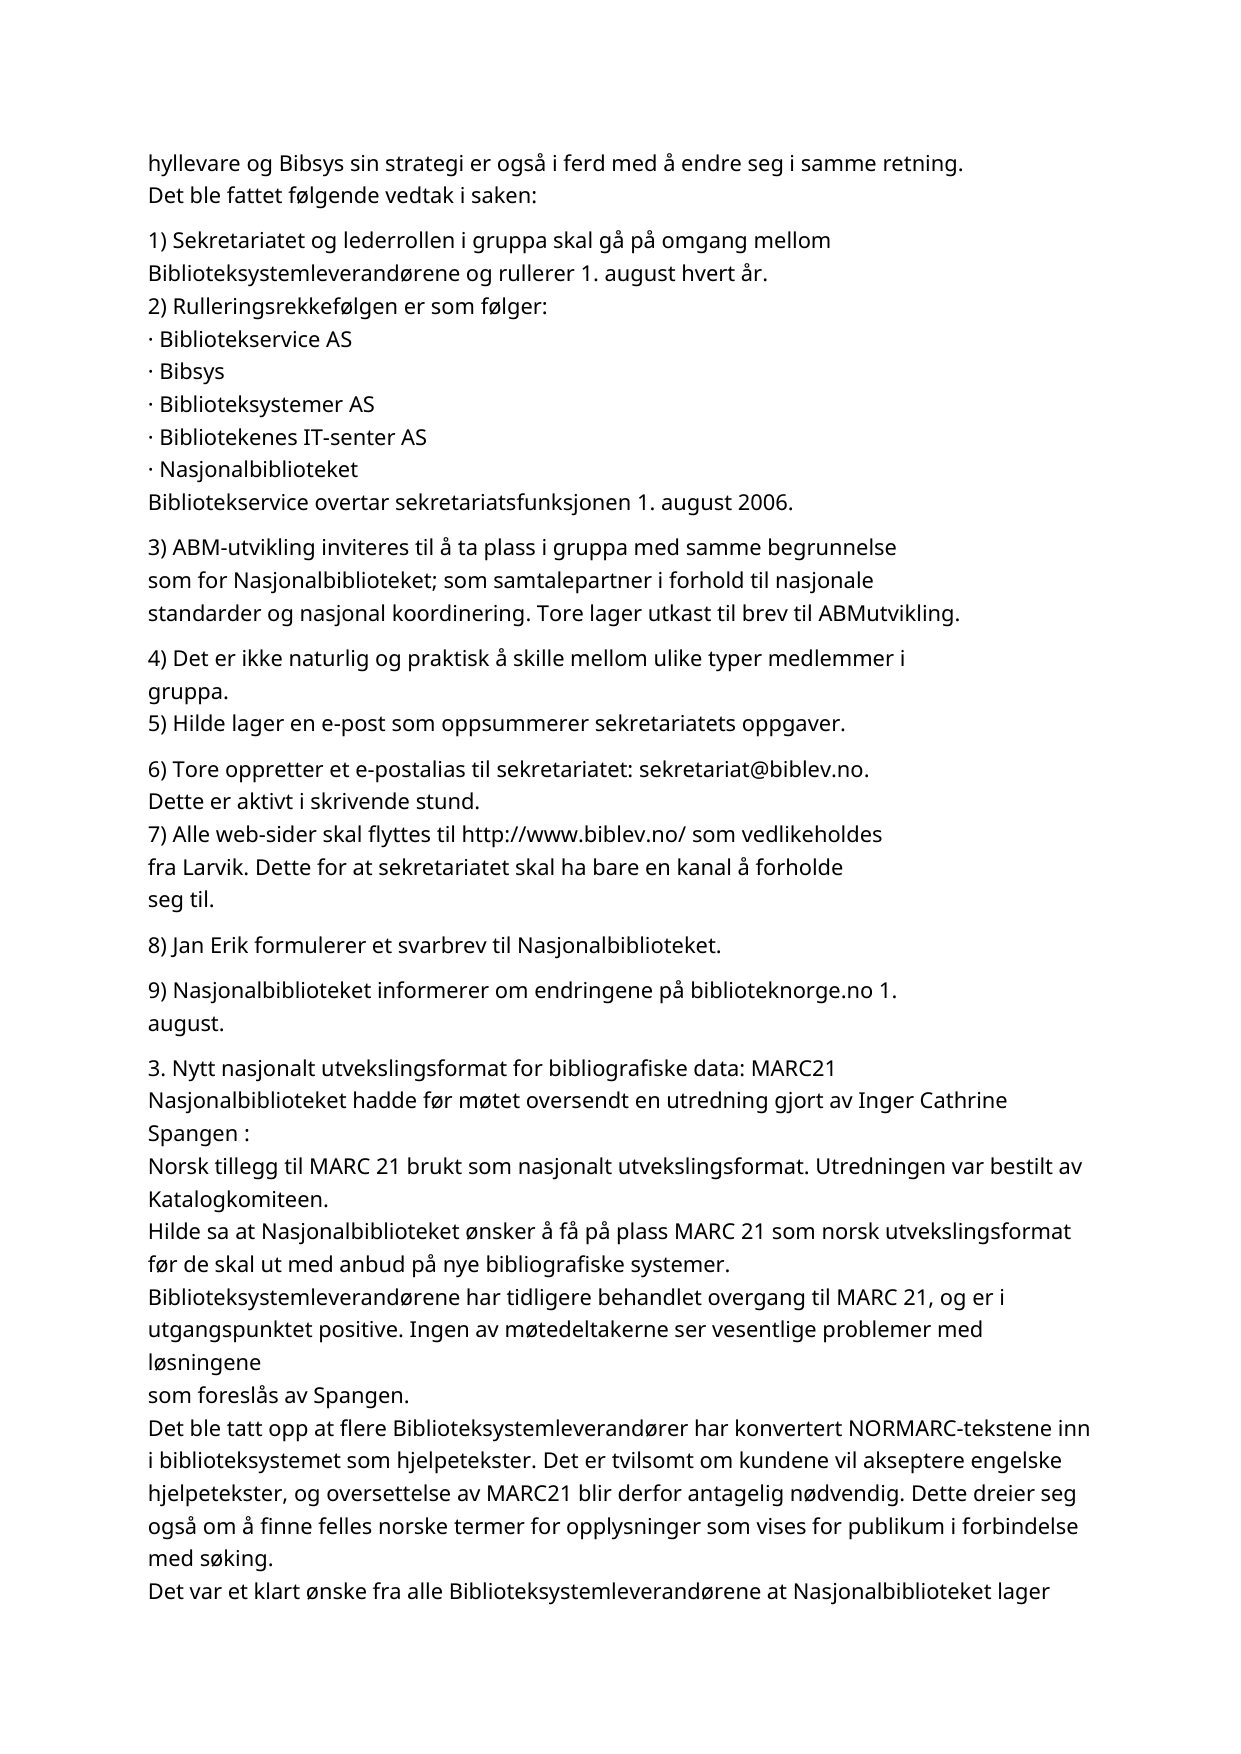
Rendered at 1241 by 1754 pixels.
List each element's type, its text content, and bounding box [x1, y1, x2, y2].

text hyllevare og Bibsys sin strategi er også i ferd med å endre seg i samme retning. Det ble fattet følgende vedtak i saken: [148, 148, 1093, 210]
text 8) Jan Erik formulerer et svarbrev til Nasjonalbiblioteket. [148, 930, 1093, 959]
text 6) Tore oppretter et e-postalias til sekretariatet: sekretariat@biblev.no. Dette er aktivt i skrivende stund. 7) Alle web-sider skal flyttes til http://www.biblev.no/ som vedlikeholdes fra Larvik. Dette for at sekretariatet skal ha bare en kanal å forholde seg til. [148, 754, 1093, 914]
text 1) Sekretariatet og lederrollen i gruppa skal gå på omgang mellom Biblioteksystemleverandørene og rullerer 1. august hvert år. 2) Rulleringsrekkefølgen er som følger: · Bibliotekservice AS · Bibsys · Biblioteksystemer AS · Bibliotekenes IT-senter AS · Nasjonalbiblioteket Bibliotekservice overtar sekretariatsfunksjonen 1. august 2006. [148, 226, 1093, 517]
text 3. Nytt nasjonalt utvekslingsformat for bibliografiske data: MARC21 Nasjonalbiblioteket hadde før møtet oversendt en utredning gjort av Inger Cathrine Spangen : Norsk tillegg til MARC 21 brukt som nasjonalt utvekslingsformat. Utredningen var bestilt av Katalogkomiteen. Hilde sa at Nasjonalbiblioteket ønsker å få på plass MARC 21 som norsk utvekslingsformat før de skal ut med anbud på nye bibliografiske systemer. Biblioteksystemleverandørene har tidligere behandlet overgang til MARC 21, og er i utgangspunktet positive. Ingen av møtedeltakerne ser vesentlige problemer med løsningene som foreslås av Spangen. Det ble tatt opp at flere Biblioteksystemleverandører har konvertert NORMARC-tekstene inn i biblioteksystemet som hjelpetekster. Det er tvilsomt om kundene vil akseptere engelske hjelpetekster, og oversettelse av MARC21 blir derfor antagelig nødvendig. Dette dreier seg også om å finne felles norske termer for opplysninger som vises for publikum i forbindelse med søking. Det var et klart ønske fra alle Biblioteksystemleverandørene at Nasjonalbiblioteket lager [148, 1053, 1093, 1606]
text 4) Det er ikke naturlig og praktisk å skille mellom ulike typer medlemmer i gruppa. 5) Hilde lager en e-post som oppsummerer sekretariatets oppgaver. [148, 643, 1093, 738]
text 9) Nasjonalbiblioteket informerer om endringene på biblioteknorge.no 1. august. [148, 975, 1093, 1037]
text 3) ABM-utvikling inviteres til å ta plass i gruppa med samme begrunnelse som for Nasjonalbiblioteket; som samtalepartner i forhold til nasjonale standarder og nasjonal koordinering. Tore lager utkast til brev til ABMutvikling. [148, 532, 1093, 628]
